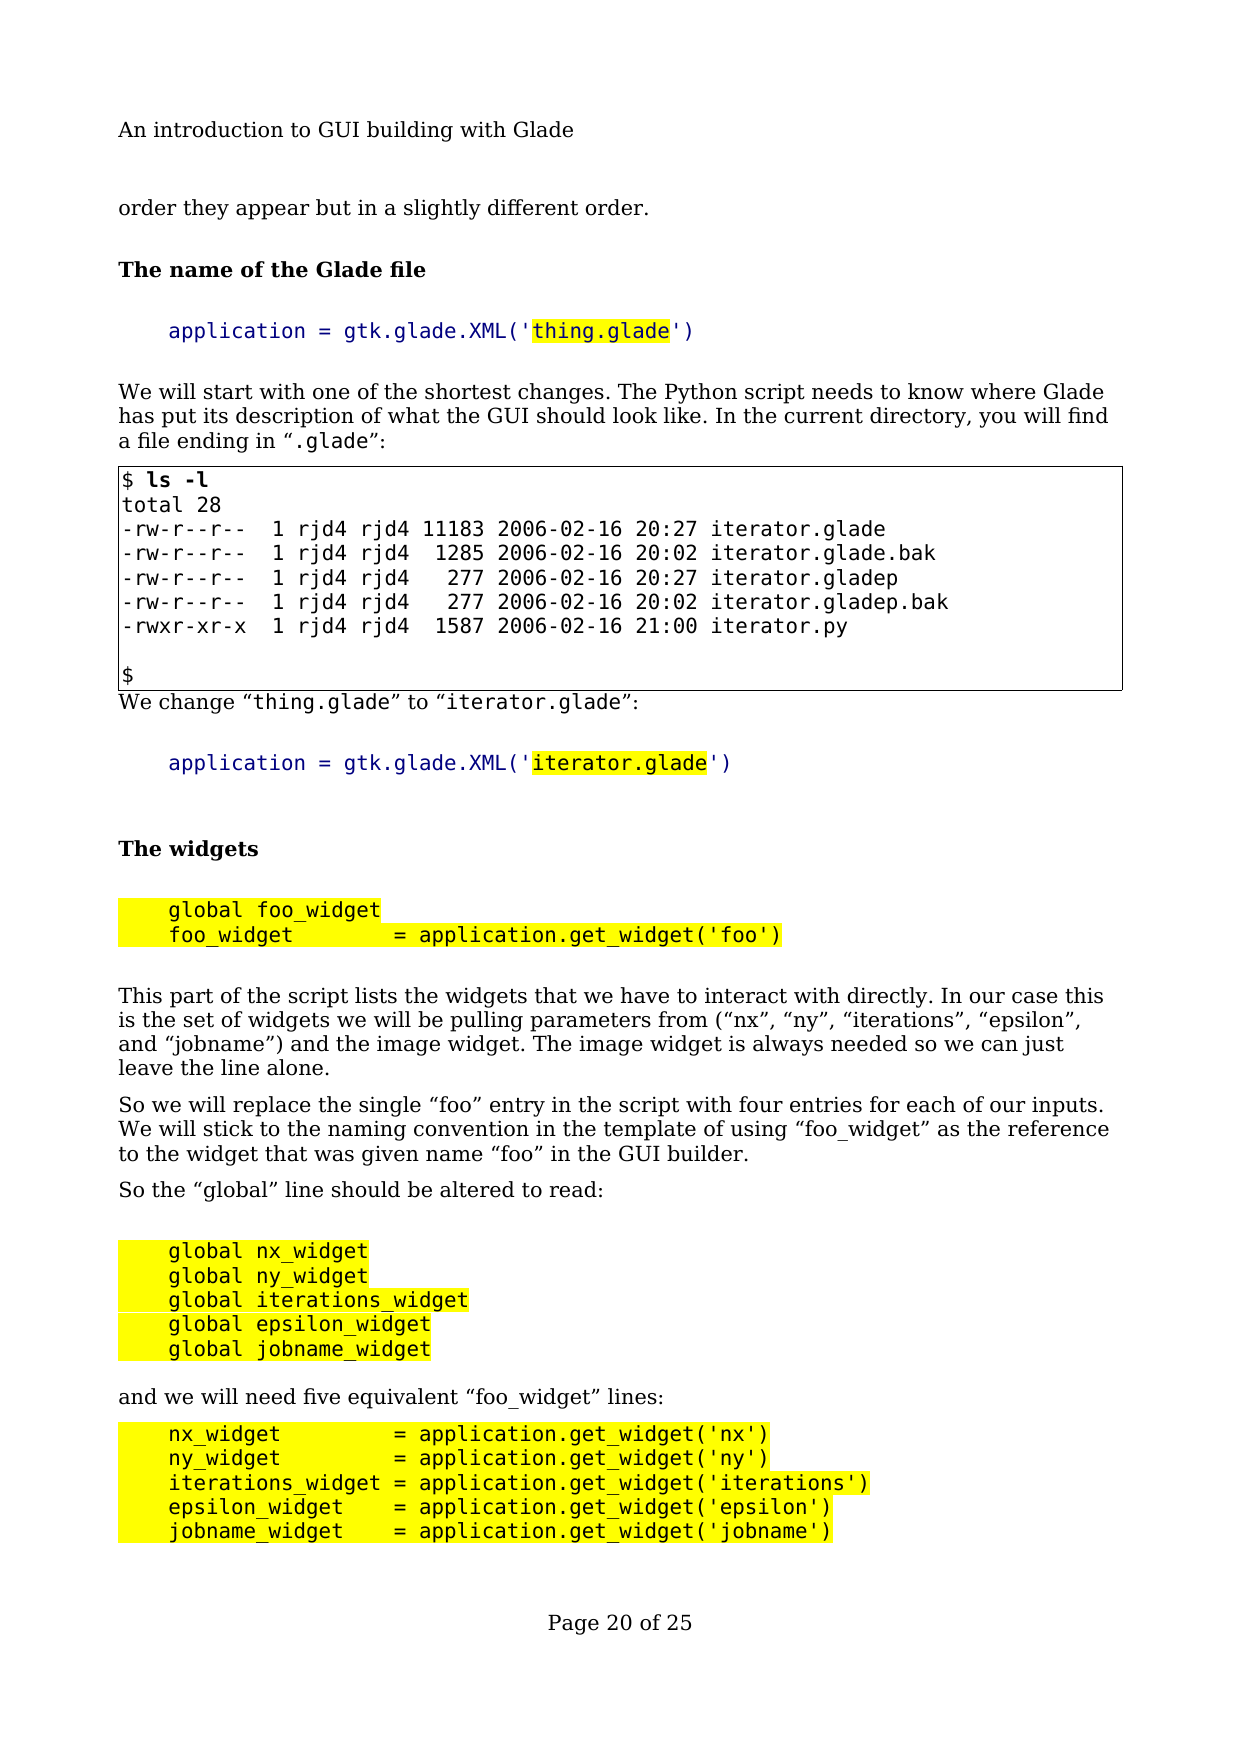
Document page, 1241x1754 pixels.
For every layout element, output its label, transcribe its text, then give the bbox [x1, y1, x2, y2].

text We change “thing.glade” to “iterator.glade”: [118, 691, 1122, 714]
text global iterations_widget [118, 1288, 1122, 1312]
text and we will need five equivalent “foo_widget” lines: [118, 1385, 1122, 1409]
text global jobname_widget [118, 1337, 1122, 1361]
text So the “global” line should be altered to read: [118, 1178, 1122, 1203]
text ny_widget = application.get_widget('ny') [118, 1446, 1122, 1471]
text $ [119, 660, 1122, 690]
subtitle The name of the Glade file [118, 258, 1122, 282]
text foo_widget = application.get_widget('foo') [118, 923, 1122, 947]
text jobname_widget = application.get_widget('jobname') [118, 1519, 1122, 1543]
text -rwxr-xr-x 1 rjd4 rjd4 1587 2006-02-16 21:00 iterator.py [119, 611, 1122, 638]
text $ ls -l [119, 467, 1122, 490]
text global foo_widget [118, 898, 1122, 923]
text We will start with one of the shortest changes. The Python script needs to know where Glade has put its description of what the GUI should look like. In the current directory, you will find a file ending in “.glade”: [118, 380, 1122, 453]
text order they appear but in a slightly different order. [118, 196, 1122, 220]
text iterations_widget = application.get_widget('iterations') [118, 1471, 1122, 1495]
text -rw-r--r-- 1 rjd4 rjd4 277 2006-02-16 20:27 iterator.gladep [119, 563, 1122, 587]
text total 28 [119, 490, 1122, 514]
text nx_widget = application.get_widget('nx') [118, 1422, 1122, 1446]
text -rw-r--r-- 1 rjd4 rjd4 11183 2006-02-16 20:27 iterator.glade [119, 514, 1122, 538]
text So we will replace the single “foo” entry in the script with four entries for each of our inputs. We will stick to the naming convention in the template of using “foo_widget” as the reference to the widget that was given name “foo” in the GUI builder. [118, 1093, 1122, 1166]
text global nx_widget [118, 1239, 1122, 1264]
text global epsilon_widget [118, 1312, 1122, 1337]
text This part of the script lists the widgets that we have to interact with directly. In our case this is the set of widgets we will be pulling parameters from (“nx”, “ny”, “iterations”, “epsilon”, and “jobname”) and the image widget. The image widget is always needed so we can just leave the line alone. [118, 984, 1122, 1081]
text global ny_widget [118, 1264, 1122, 1288]
text -rw-r--r-- 1 rjd4 rjd4 277 2006-02-16 20:02 iterator.gladep.bak [119, 587, 1122, 611]
text -rw-r--r-- 1 rjd4 rjd4 1285 2006-02-16 20:02 iterator.glade.bak [119, 538, 1122, 563]
text application = gtk.glade.XML('iterator.glade') [118, 751, 1122, 775]
text application = gtk.glade.XML('thing.glade') [118, 319, 1122, 343]
subtitle The widgets [118, 837, 1122, 862]
text epsilon_widget = application.get_widget('epsilon') [118, 1495, 1122, 1519]
